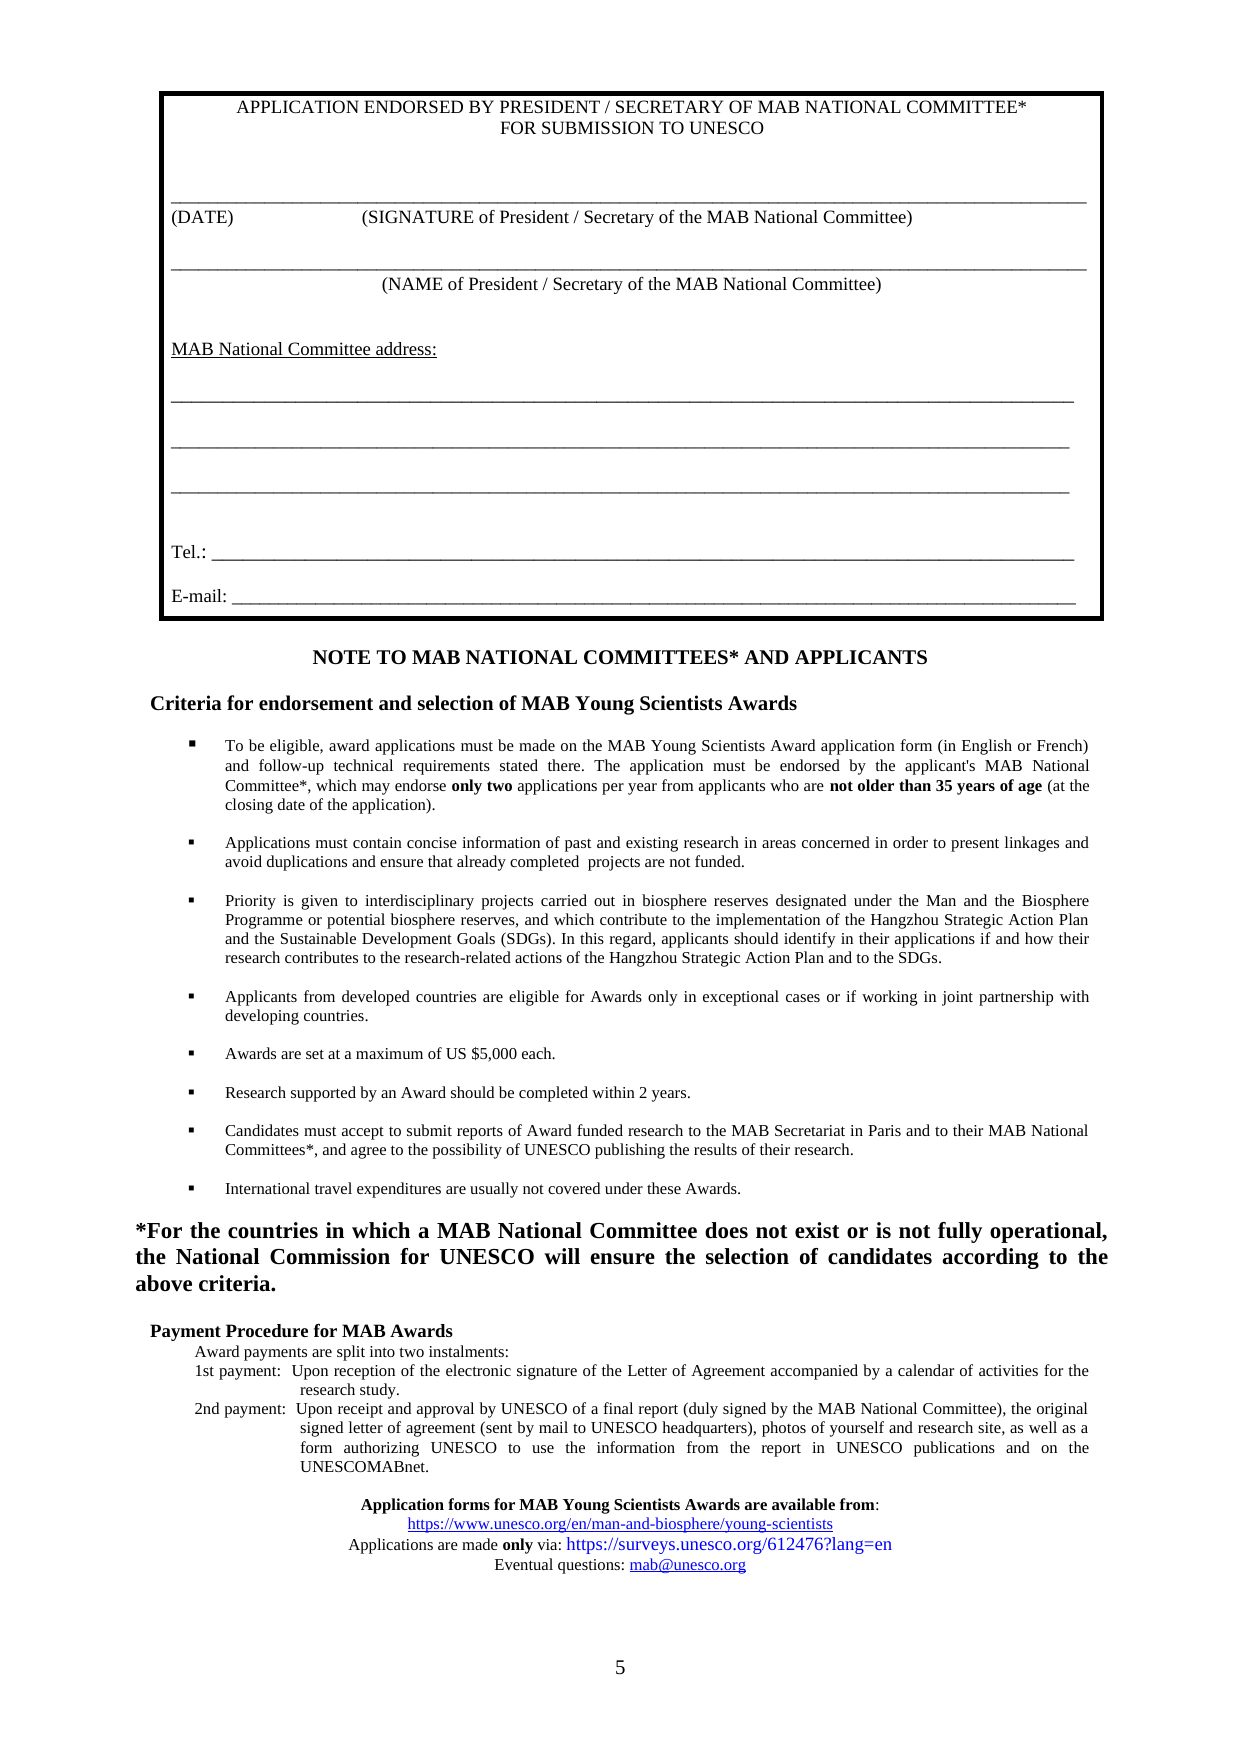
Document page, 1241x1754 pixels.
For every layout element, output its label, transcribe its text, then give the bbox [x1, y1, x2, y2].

list Research supported by an Award should be completed within 2 years. [187, 1082, 1090, 1102]
text *For the countries in which a MAB National Committee does not exist or is not fully operational, the National Commission for UNESCO will ensure the selection of candidates according to the above criteria. [135, 1217, 1110, 1296]
text Eventual questions: mab@unesco.org [150, 1555, 1090, 1574]
list International travel expenditures are usually not covered under these Awards. [187, 1178, 1090, 1198]
text 1st payment: Upon reception of the electronic signature of the Letter of Agreement accompanied by a calendar of activities for the research study. [194, 1361, 1090, 1399]
text https://www.unesco.org/en/man-and-biosphere/young-scientists [150, 1514, 1090, 1533]
text Award payments are split into two instalments: [194, 1342, 1090, 1361]
text NOTE TO MAB NATIONAL COMMITTEES* AND APPLICANTS [150, 645, 1090, 669]
list Candidates must accept to submit reports of Award funded research to the MAB Secretariat in Paris and to their MAB National Committees*, and agree to the possibility of UNESCO publishing the results of their research. [187, 1121, 1090, 1159]
list Applications must contain concise information of past and existing research in areas concerned in order to present linkages and avoid duplications and ensure that already completed projects are not funded. [187, 833, 1090, 871]
subtitle Payment Procedure for MAB Awards [150, 1320, 1090, 1342]
text 2nd payment: Upon receipt and approval by UNESCO of a final report (duly signed by the MAB National Committee), the original signed letter of agreement (sent by mail to UNESCO headquarters), photos of yourself and research site, as well as a form authorizing UNESCO to use the information from the report in UNESCO publications and on the UNESCOMABnet. [194, 1399, 1090, 1476]
list Applicants from developed countries are eligible for Awards only in exceptional cases or if working in joint partnership with developing countries. [187, 986, 1090, 1025]
text Application forms for MAB Young Scientists Awards are available from: [150, 1495, 1090, 1514]
text Applications are made only via: https://surveys.unesco.org/612476?lang=en [150, 1533, 1090, 1555]
table_header APPLICATION ENDORSED BY PRESIDENT / SECRETARY OF MAB NATIONAL COMMITTEE* FOR SUBMISSION TO UNESCO (DATE) (SIGNATURE of President / Secretary of the MAB National Committee) (NAME of President / Secretary of the MAB National Committee) MAB National Committee address: Tel.: E-mail: [164, 96, 1100, 616]
subtitle Criteria for endorsement and selection of MAB Young Scientists Awards [150, 690, 1090, 714]
list To be eligible, award applications must be made on the MAB Young Scientists Award application form (in English or French) and follow-up technical requirements stated there. The application must be endorsed by the applicant's MAB National Committee*, which may endorse only two applications per year from applicants who are not older than 35 years of age (at the closing date of the application). [187, 736, 1090, 814]
list Awards are set at a maximum of US $5,000 each. [187, 1044, 1090, 1063]
list Priority is given to interdisciplinary projects carried out in biosphere reserves designated under the Man and the Biosphere Programme or potential biosphere reserves, and which contribute to the implementation of the Hangzhou Strategic Action Plan and the Sustainable Development Goals (SDGs). In this regard, applicants should identify in their applications if and how their research contributes to the research-related actions of the Hangzhou Strategic Action Plan and to the SDGs. [187, 890, 1090, 967]
